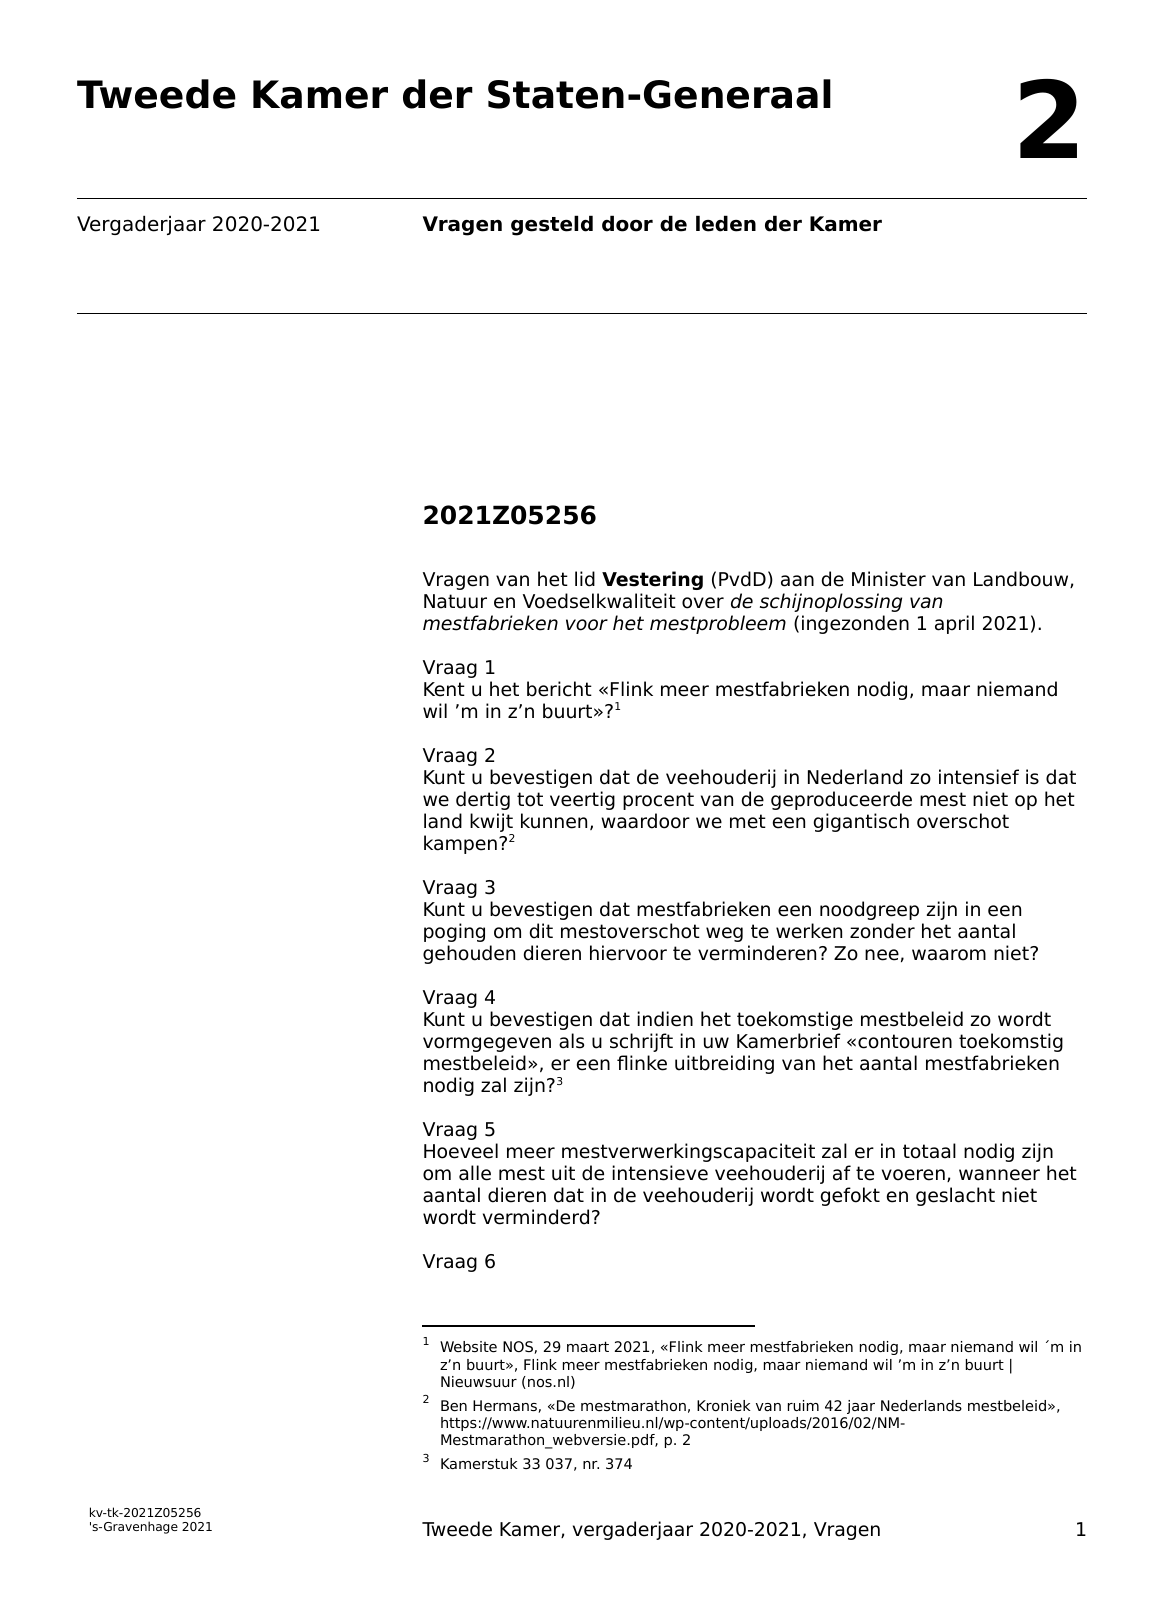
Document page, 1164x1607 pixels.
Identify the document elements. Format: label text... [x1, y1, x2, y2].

text 2021Z05256 [422, 501, 1087, 531]
text Hoeveel meer mestverwerkingscapaciteit zal er in totaal nodig zijn om alle mest uit de intensieve veehouderij af te voeren, wanneer het aantal dieren dat in de veehouderij wordt gefokt en geslacht niet wordt verminderd? [422, 1141, 1087, 1229]
table_header 2 [886, 59, 1087, 198]
text Kamerstuk 33 037, nr. 374 [422, 1452, 1087, 1474]
text Kunt u bevestigen dat indien het toekomstige mestbeleid zo wordt vormgegeven als u schrijft in uw Kamerbrief «contouren toekomstig mestbeleid», er een flinke uitbreiding van het aantal mestfabrieken nodig zal zijn? [422, 1009, 1087, 1097]
text Vragen van het lid Vestering (PvdD) aan de Minister van Landbouw, Natuur en Voedselkwaliteit over de schijnoplossing van mestfabrieken voor het mestprobleem (ingezonden 1 april 2021). [422, 569, 1087, 635]
text Website NOS, 29 maart 2021, «Flink meer mestfabrieken nodig, maar niemand wil ´m in z’n buurt», Flink meer mestfabrieken nodig, maar niemand wil ’m in z’n buurt | Nieuwsuur (nos.nl) [422, 1335, 1087, 1391]
text Vraag 2 [422, 745, 1087, 767]
text kv-tk-2021Z05256 [88, 1506, 323, 1520]
text Vraag 1 [422, 657, 1087, 679]
text Vraag 4 [422, 987, 1087, 1009]
text Kent u het bericht «Flink meer mestfabrieken nodig, maar niemand wil ’m in z’n buurt»? [422, 679, 1087, 723]
text 's-Gravenhage 2021 [88, 1520, 323, 1534]
text Ben Hermans, «De mestmarathon, Kroniek van ruim 42 jaar Nederlands mestbeleid», https://www.natuurenmilieu.nl/wp-content/uploads/2016/02/NM-Mestmarathon_webversie.pdf, p. 2 [422, 1393, 1087, 1449]
text Vraag 3 [422, 877, 1087, 899]
table_cell Vergaderjaar 2020-2021 [77, 199, 422, 313]
text Kunt u bevestigen dat mestfabrieken een noodgreep zijn in een poging om dit mestoverschot weg te werken zonder het aantal gehouden dieren hiervoor te verminderen? Zo nee, waarom niet? [422, 899, 1087, 965]
text Kunt u bevestigen dat de veehouderij in Nederland zo intensief is dat we dertig tot veertig procent van de geproduceerde mest niet op het land kwijt kunnen, waardoor we met een gigantisch overschot kampen? [422, 767, 1087, 855]
table_cell Vragen gesteld door de leden der Kamer [422, 199, 1087, 313]
text Vraag 6 [422, 1251, 1087, 1273]
table_header Tweede Kamer der Staten-Generaal [77, 59, 886, 198]
text Vraag 5 [422, 1119, 1087, 1141]
